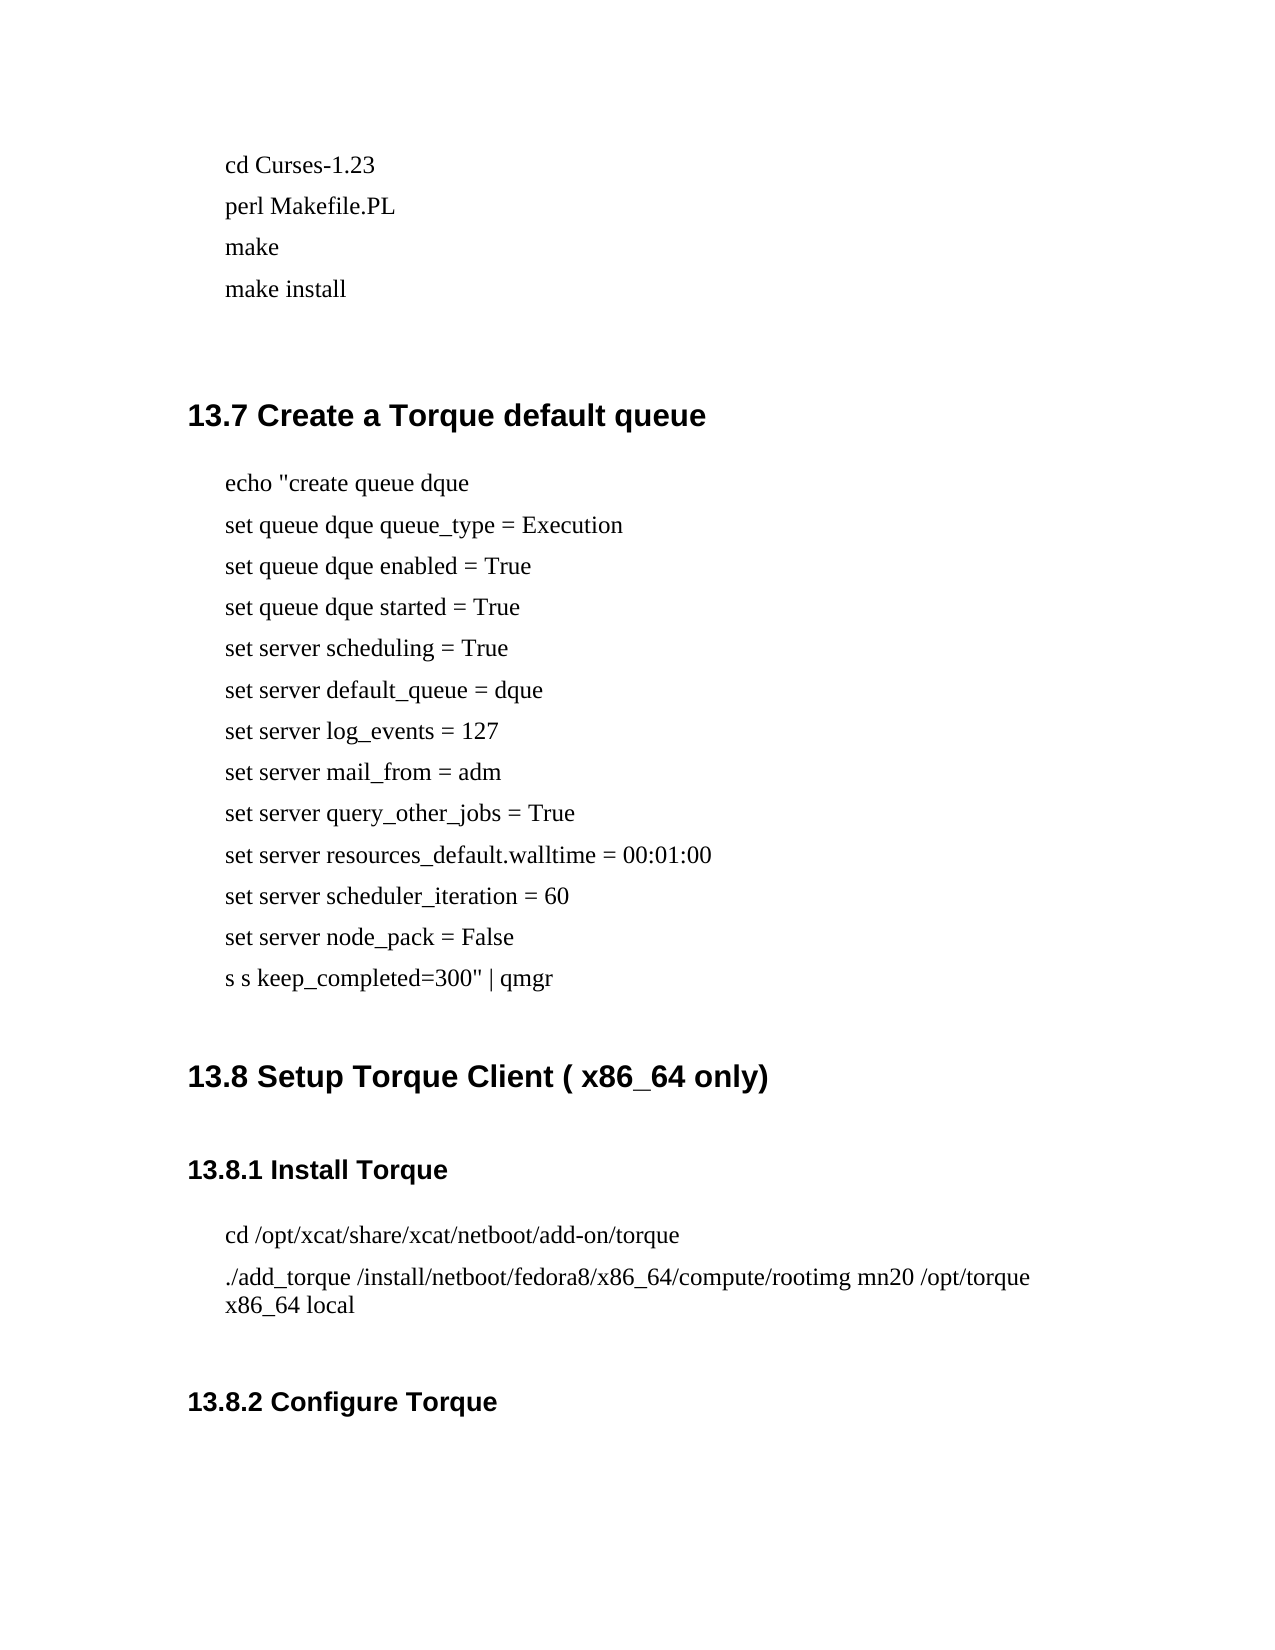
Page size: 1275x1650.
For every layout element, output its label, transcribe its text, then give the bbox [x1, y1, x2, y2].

text s s keep_completed=300" | qmgr [225, 963, 1087, 992]
text set server resources_default.walltime = 00:01:00 [225, 840, 1087, 868]
text set server scheduler_iteration = 60 [225, 881, 1087, 910]
text set queue dque started = True [225, 592, 1087, 621]
subtitle Create a Torque default queue [187, 397, 1087, 433]
text cd /opt/xcat/share/xcat/netboot/add-on/torque [225, 1221, 1087, 1249]
text set queue dque enabled = True [225, 551, 1087, 580]
text set server query_other_jobs = True [225, 798, 1087, 827]
text set server mail_from = adm [225, 757, 1087, 786]
text set server log_events = 127 [225, 716, 1087, 745]
text ./add_torque /install/netboot/fedora8/x86_64/compute/rootimg mn20 /opt/torque x86_64 local [225, 1262, 1087, 1319]
text set server node_pack = False [225, 922, 1087, 951]
text set server default_queue = dque [225, 675, 1087, 703]
text make [225, 232, 1087, 261]
text set queue dque queue_type = Execution [225, 510, 1087, 538]
text set server scheduling = True [225, 633, 1087, 662]
subtitle Install Torque [187, 1154, 1087, 1186]
text make install [225, 274, 1087, 302]
subtitle Setup Torque Client ( x86_64 only) [187, 1058, 1087, 1094]
text cd Curses-1.23 [225, 150, 1087, 179]
text perl Makefile.PL [225, 191, 1087, 220]
subtitle Configure Torque [187, 1386, 1087, 1417]
text echo "create queue dque [225, 468, 1087, 497]
